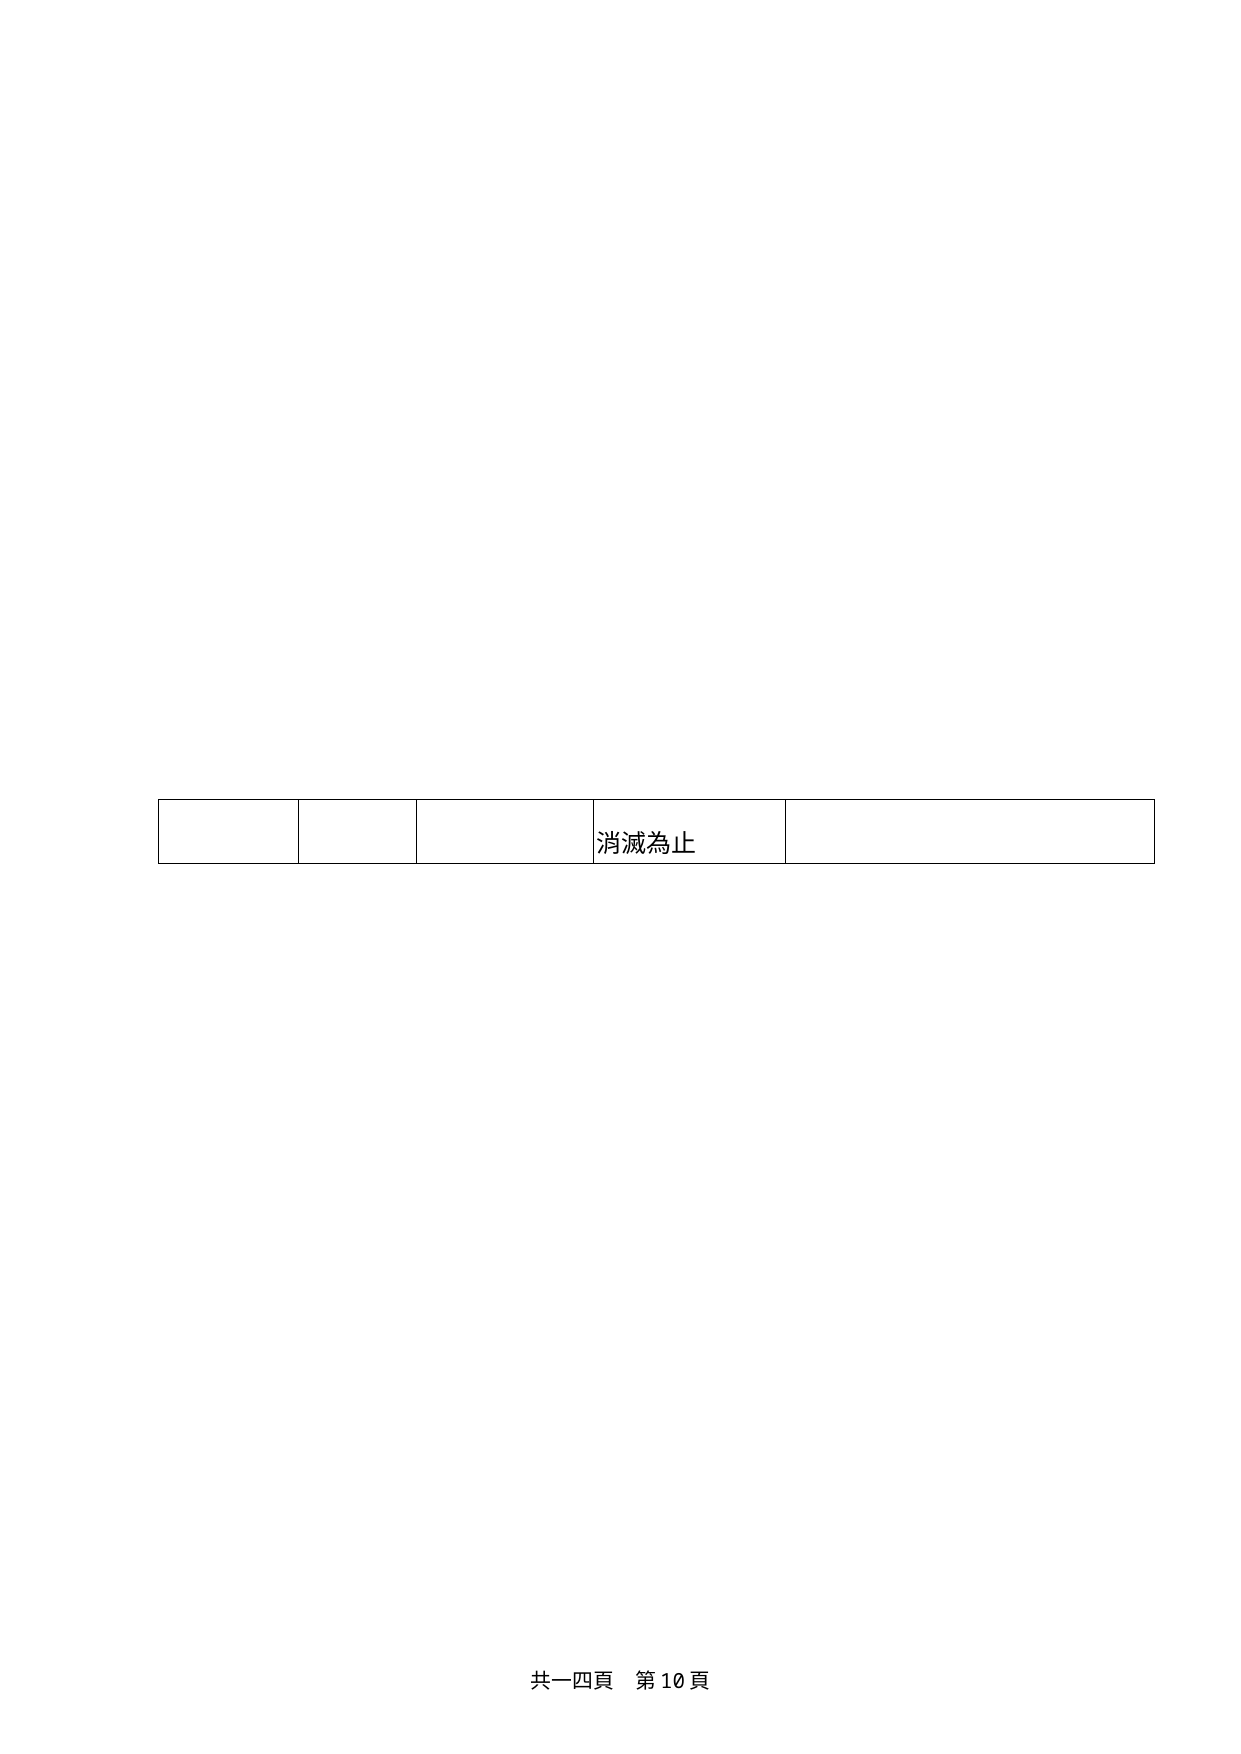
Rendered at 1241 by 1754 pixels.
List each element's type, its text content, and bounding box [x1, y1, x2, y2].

table_cell [159, 800, 298, 863]
table_cell [786, 800, 1154, 863]
table_cell [299, 800, 416, 863]
table_cell 消滅為止 [594, 800, 785, 863]
table_cell [417, 800, 593, 863]
